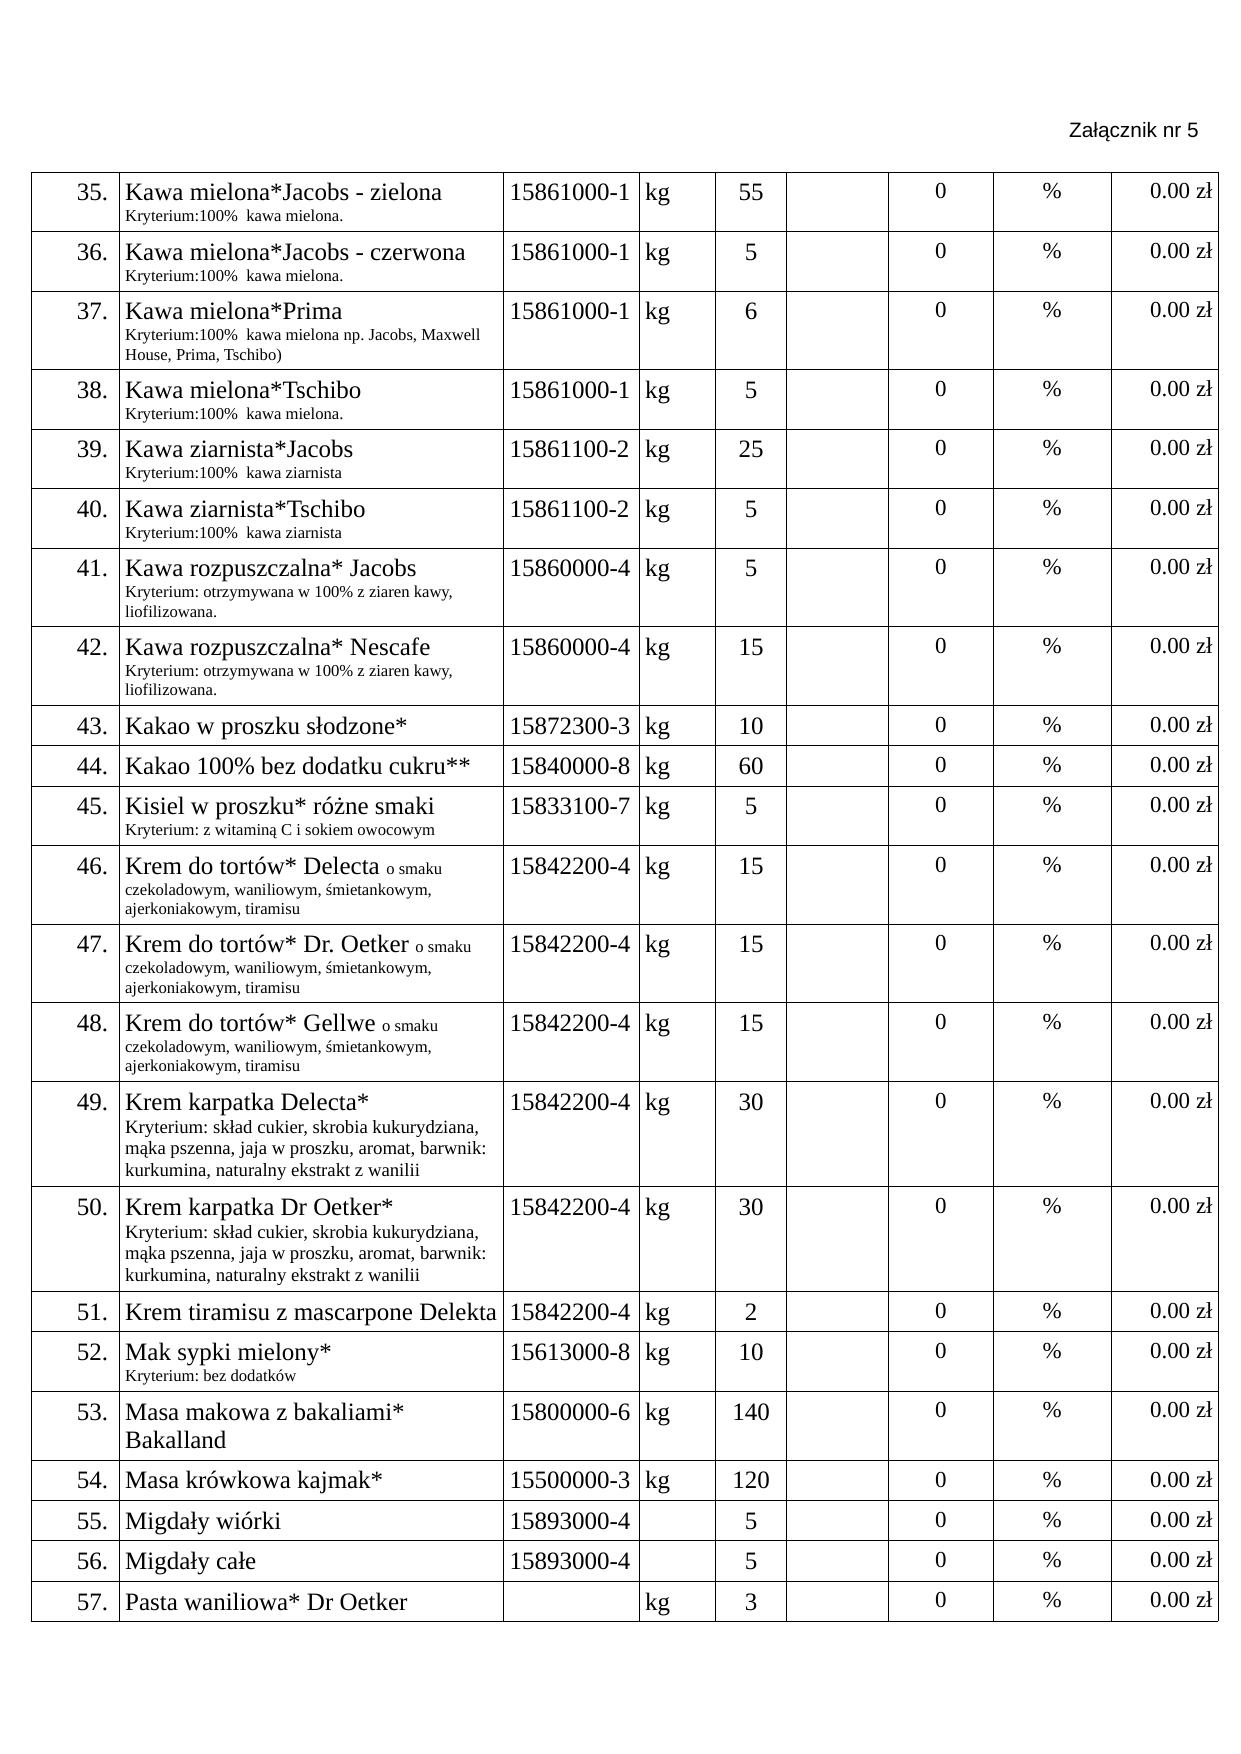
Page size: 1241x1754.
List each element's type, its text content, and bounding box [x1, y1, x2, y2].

table_cell 15 [716, 627, 786, 705]
table_cell Migdały całe [120, 1541, 503, 1581]
table_cell 0 [889, 430, 993, 488]
table_cell 15861000-1 [504, 173, 639, 231]
table_cell 15861100-2 [504, 489, 639, 548]
table_cell 0 [889, 1082, 993, 1186]
table_cell kg [640, 1003, 715, 1081]
table_cell 0 [889, 1501, 993, 1540]
table_cell kg [640, 549, 715, 626]
table_cell [32, 846, 119, 924]
table_cell [32, 746, 119, 786]
table_cell 0,00 zł [1112, 370, 1218, 429]
table_cell kg [640, 746, 715, 786]
table_cell 6 [716, 292, 786, 369]
table_cell 0 [889, 787, 993, 845]
table_cell 60 [716, 746, 786, 786]
table_cell kg [640, 1082, 715, 1186]
table_cell [787, 173, 888, 231]
table_cell [32, 173, 119, 231]
table_cell % [994, 627, 1111, 705]
table_cell 2 [716, 1292, 786, 1331]
table_cell kg [640, 706, 715, 745]
table_cell [32, 1582, 119, 1621]
table_cell % [994, 1332, 1111, 1391]
table_cell 15842200-4 [504, 925, 639, 1002]
table_cell 0,00 zł [1112, 1082, 1218, 1186]
table_cell [504, 1582, 639, 1621]
table_cell kg [640, 627, 715, 705]
table_cell Migdały wiórki [120, 1501, 503, 1540]
table_cell [787, 370, 888, 429]
table_cell [787, 232, 888, 291]
table_cell kg [640, 925, 715, 1002]
table_cell 140 [716, 1392, 786, 1460]
table_cell [787, 787, 888, 845]
table_cell Kawa ziarnista*Jacobs Kryterium:100% kawa ziarnista [120, 430, 503, 488]
table_cell [32, 489, 119, 548]
table_cell 15 [716, 846, 786, 924]
table_cell Kawa mielona*Jacobs - zielona Kryterium:100% kawa mielona. [120, 173, 503, 231]
table_cell kg [640, 1292, 715, 1331]
table_cell 5 [716, 232, 786, 291]
table_cell kg [640, 1582, 715, 1621]
table_cell 0 [889, 232, 993, 291]
table_cell 5 [716, 549, 786, 626]
table_cell [32, 1541, 119, 1581]
table_cell 0,00 zł [1112, 1541, 1218, 1581]
table_cell % [994, 1541, 1111, 1581]
table_cell kg [640, 1187, 715, 1291]
table_cell [32, 1187, 119, 1291]
table_cell Kakao w proszku słodzone* [120, 706, 503, 745]
table_cell 0,00 zł [1112, 292, 1218, 369]
table_cell Krem do tortów* Gellwe o smaku czekoladowym, waniliowym, śmietankowym, ajerkoniakowym, tiramisu [120, 1003, 503, 1081]
table_cell 15861000-1 [504, 292, 639, 369]
table_cell [787, 1501, 888, 1540]
table_cell 0 [889, 846, 993, 924]
table_cell 15 [716, 925, 786, 1002]
table_cell % [994, 706, 1111, 745]
table_cell 15500000-3 [504, 1461, 639, 1500]
table_cell 0,00 zł [1112, 1392, 1218, 1460]
table_cell 15860000-4 [504, 627, 639, 705]
table_cell % [994, 1187, 1111, 1291]
table_cell 0 [889, 627, 993, 705]
table_cell [787, 549, 888, 626]
table_cell [787, 627, 888, 705]
table_cell [787, 489, 888, 548]
table_cell 5 [716, 1541, 786, 1581]
table_cell [32, 787, 119, 845]
table_cell 0 [889, 549, 993, 626]
table_cell [32, 1501, 119, 1540]
table_cell 5 [716, 370, 786, 429]
table_cell [32, 1003, 119, 1081]
table_cell % [994, 1582, 1111, 1621]
table_cell % [994, 430, 1111, 488]
table_cell 5 [716, 489, 786, 548]
table_cell [787, 1187, 888, 1291]
table_cell % [994, 787, 1111, 845]
table_cell kg [640, 430, 715, 488]
table_cell kg [640, 232, 715, 291]
table_cell % [994, 173, 1111, 231]
table_cell Kawa mielona*Tschibo Kryterium:100% kawa mielona. [120, 370, 503, 429]
table_cell Kawa rozpuszczalna* Jacobs Kryterium: otrzymywana w 100% z ziaren kawy, liofilizowana. [120, 549, 503, 626]
table_cell Krem tiramisu z mascarpone Delekta [120, 1292, 503, 1331]
table_cell 0,00 zł [1112, 787, 1218, 845]
table_cell 0,00 zł [1112, 489, 1218, 548]
table_cell Kawa ziarnista*Tschibo Kryterium:100% kawa ziarnista [120, 489, 503, 548]
table_cell [32, 549, 119, 626]
table_cell 0,00 zł [1112, 1501, 1218, 1540]
table_cell 15893000-4 [504, 1541, 639, 1581]
table_cell 0,00 zł [1112, 846, 1218, 924]
table_cell % [994, 549, 1111, 626]
table_cell [32, 232, 119, 291]
table_cell Kawa rozpuszczalna* Nescafe Kryterium: otrzymywana w 100% z ziaren kawy, liofilizowana. [120, 627, 503, 705]
table_cell 3 [716, 1582, 786, 1621]
table_cell 15860000-4 [504, 549, 639, 626]
table_cell 15840000-8 [504, 746, 639, 786]
table_cell Kisiel w proszku* różne smaki Kryterium: z witaminą C i sokiem owocowym [120, 787, 503, 845]
table_cell [640, 1501, 715, 1540]
table_cell 10 [716, 1332, 786, 1391]
table_cell % [994, 1082, 1111, 1186]
table_cell % [994, 1461, 1111, 1500]
table_cell 25 [716, 430, 786, 488]
table_cell 15800000-6 [504, 1392, 639, 1460]
table_cell 15861000-1 [504, 232, 639, 291]
table_cell kg [640, 1461, 715, 1500]
table_cell 15842200-4 [504, 1292, 639, 1331]
table_cell 120 [716, 1461, 786, 1500]
table_cell 0 [889, 1541, 993, 1581]
table_cell [787, 925, 888, 1002]
table_cell % [994, 370, 1111, 429]
table_cell Krem karpatka Delecta* Kryterium: skład cukier, skrobia kukurydziana, mąka pszenna, jaja w proszku, aromat, barwnik: kurkumina, naturalny ekstrakt z wanilii [120, 1082, 503, 1186]
table_cell 0,00 zł [1112, 1003, 1218, 1081]
table_cell % [994, 292, 1111, 369]
table_cell 0 [889, 1292, 993, 1331]
table_cell 10 [716, 706, 786, 745]
table_cell [32, 1332, 119, 1391]
table_cell 0 [889, 173, 993, 231]
table_cell Masa krówkowa kajmak* [120, 1461, 503, 1500]
table_cell [787, 1332, 888, 1391]
table_cell 0,00 zł [1112, 627, 1218, 705]
table_cell 0 [889, 292, 993, 369]
table_cell Krem karpatka Dr Oetker* Kryterium: skład cukier, skrobia kukurydziana, mąka pszenna, jaja w proszku, aromat, barwnik: kurkumina, naturalny ekstrakt z wanilii [120, 1187, 503, 1291]
table_cell % [994, 746, 1111, 786]
table_cell kg [640, 292, 715, 369]
table_cell % [994, 1501, 1111, 1540]
table_cell % [994, 1392, 1111, 1460]
table_cell 0 [889, 1392, 993, 1460]
table_cell [787, 1582, 888, 1621]
table_cell [787, 1082, 888, 1186]
table_cell [787, 1292, 888, 1331]
table_cell [787, 1003, 888, 1081]
table_cell % [994, 489, 1111, 548]
table_cell 0,00 zł [1112, 549, 1218, 626]
table_cell 15842200-4 [504, 846, 639, 924]
table_cell [32, 370, 119, 429]
table_cell 15861000-1 [504, 370, 639, 429]
table_cell 0 [889, 1003, 993, 1081]
table_cell Masa makowa z bakaliami* Bakalland [120, 1392, 503, 1460]
table_cell 0 [889, 706, 993, 745]
table_cell [32, 1392, 119, 1460]
table_cell % [994, 232, 1111, 291]
table_cell % [994, 846, 1111, 924]
table_cell kg [640, 1392, 715, 1460]
table_cell 15842200-4 [504, 1003, 639, 1081]
table_cell 55 [716, 173, 786, 231]
table_cell 15613000-8 [504, 1332, 639, 1391]
table_cell % [994, 1292, 1111, 1331]
table_cell kg [640, 173, 715, 231]
table_cell 15842200-4 [504, 1187, 639, 1291]
table_cell [787, 430, 888, 488]
table_cell [787, 1461, 888, 1500]
table_cell 0,00 zł [1112, 1292, 1218, 1331]
table_cell 15872300-3 [504, 706, 639, 745]
table_cell 0,00 zł [1112, 925, 1218, 1002]
table_cell [787, 746, 888, 786]
table_cell 0,00 zł [1112, 232, 1218, 291]
table_cell Mak sypki mielony* Kryterium: bez dodatków [120, 1332, 503, 1391]
table_cell 0,00 zł [1112, 1582, 1218, 1621]
table_cell kg [640, 1332, 715, 1391]
table_cell % [994, 1003, 1111, 1081]
table_cell [32, 1082, 119, 1186]
table_cell [32, 292, 119, 369]
table_cell [787, 846, 888, 924]
table_cell 15833100-7 [504, 787, 639, 845]
table_cell kg [640, 787, 715, 845]
table_cell kg [640, 370, 715, 429]
table_cell kg [640, 846, 715, 924]
table_cell 0 [889, 925, 993, 1002]
table_cell 0 [889, 746, 993, 786]
table_cell 30 [716, 1187, 786, 1291]
table_cell 0 [889, 1461, 993, 1500]
table_cell [32, 1461, 119, 1500]
table_cell [32, 627, 119, 705]
table_cell 0,00 zł [1112, 1461, 1218, 1500]
table_cell 0,00 zł [1112, 706, 1218, 745]
table_cell 15842200-4 [504, 1082, 639, 1186]
table_cell 0,00 zł [1112, 173, 1218, 231]
table_cell [32, 925, 119, 1002]
table_cell 0,00 zł [1112, 430, 1218, 488]
table_cell [787, 1392, 888, 1460]
table_cell 5 [716, 1501, 786, 1540]
table_cell kg [640, 489, 715, 548]
table_cell 15 [716, 1003, 786, 1081]
table_cell 0 [889, 1187, 993, 1291]
table_cell % [994, 925, 1111, 1002]
table_cell Krem do tortów* Delecta o smaku czekoladowym, waniliowym, śmietankowym, ajerkoniakowym, tiramisu [120, 846, 503, 924]
table_cell [32, 706, 119, 745]
table_cell 0 [889, 1332, 993, 1391]
table_cell 0 [889, 370, 993, 429]
table_cell [787, 706, 888, 745]
table_cell 0,00 zł [1112, 1187, 1218, 1291]
table_cell Pasta waniliowa* Dr Oetker [120, 1582, 503, 1621]
table_cell Krem do tortów* Dr. Oetker o smaku czekoladowym, waniliowym, śmietankowym, ajerkoniakowym, tiramisu [120, 925, 503, 1002]
table_cell 15893000-4 [504, 1501, 639, 1540]
table_cell [32, 430, 119, 488]
table_cell [640, 1541, 715, 1581]
table_cell Kakao 100% bez dodatku cukru** [120, 746, 503, 786]
table_cell 30 [716, 1082, 786, 1186]
table_cell Kawa mielona*Prima Kryterium:100% kawa mielona np. Jacobs, Maxwell House, Prima, Tschibo) [120, 292, 503, 369]
table_cell 0 [889, 489, 993, 548]
table_cell 0,00 zł [1112, 746, 1218, 786]
table_cell 5 [716, 787, 786, 845]
table_cell Kawa mielona*Jacobs - czerwona Kryterium:100% kawa mielona. [120, 232, 503, 291]
table_cell 15861100-2 [504, 430, 639, 488]
table_cell [787, 1541, 888, 1581]
table_cell 0,00 zł [1112, 1332, 1218, 1391]
table_cell [32, 1292, 119, 1331]
table_cell 0 [889, 1582, 993, 1621]
table_cell [787, 292, 888, 369]
